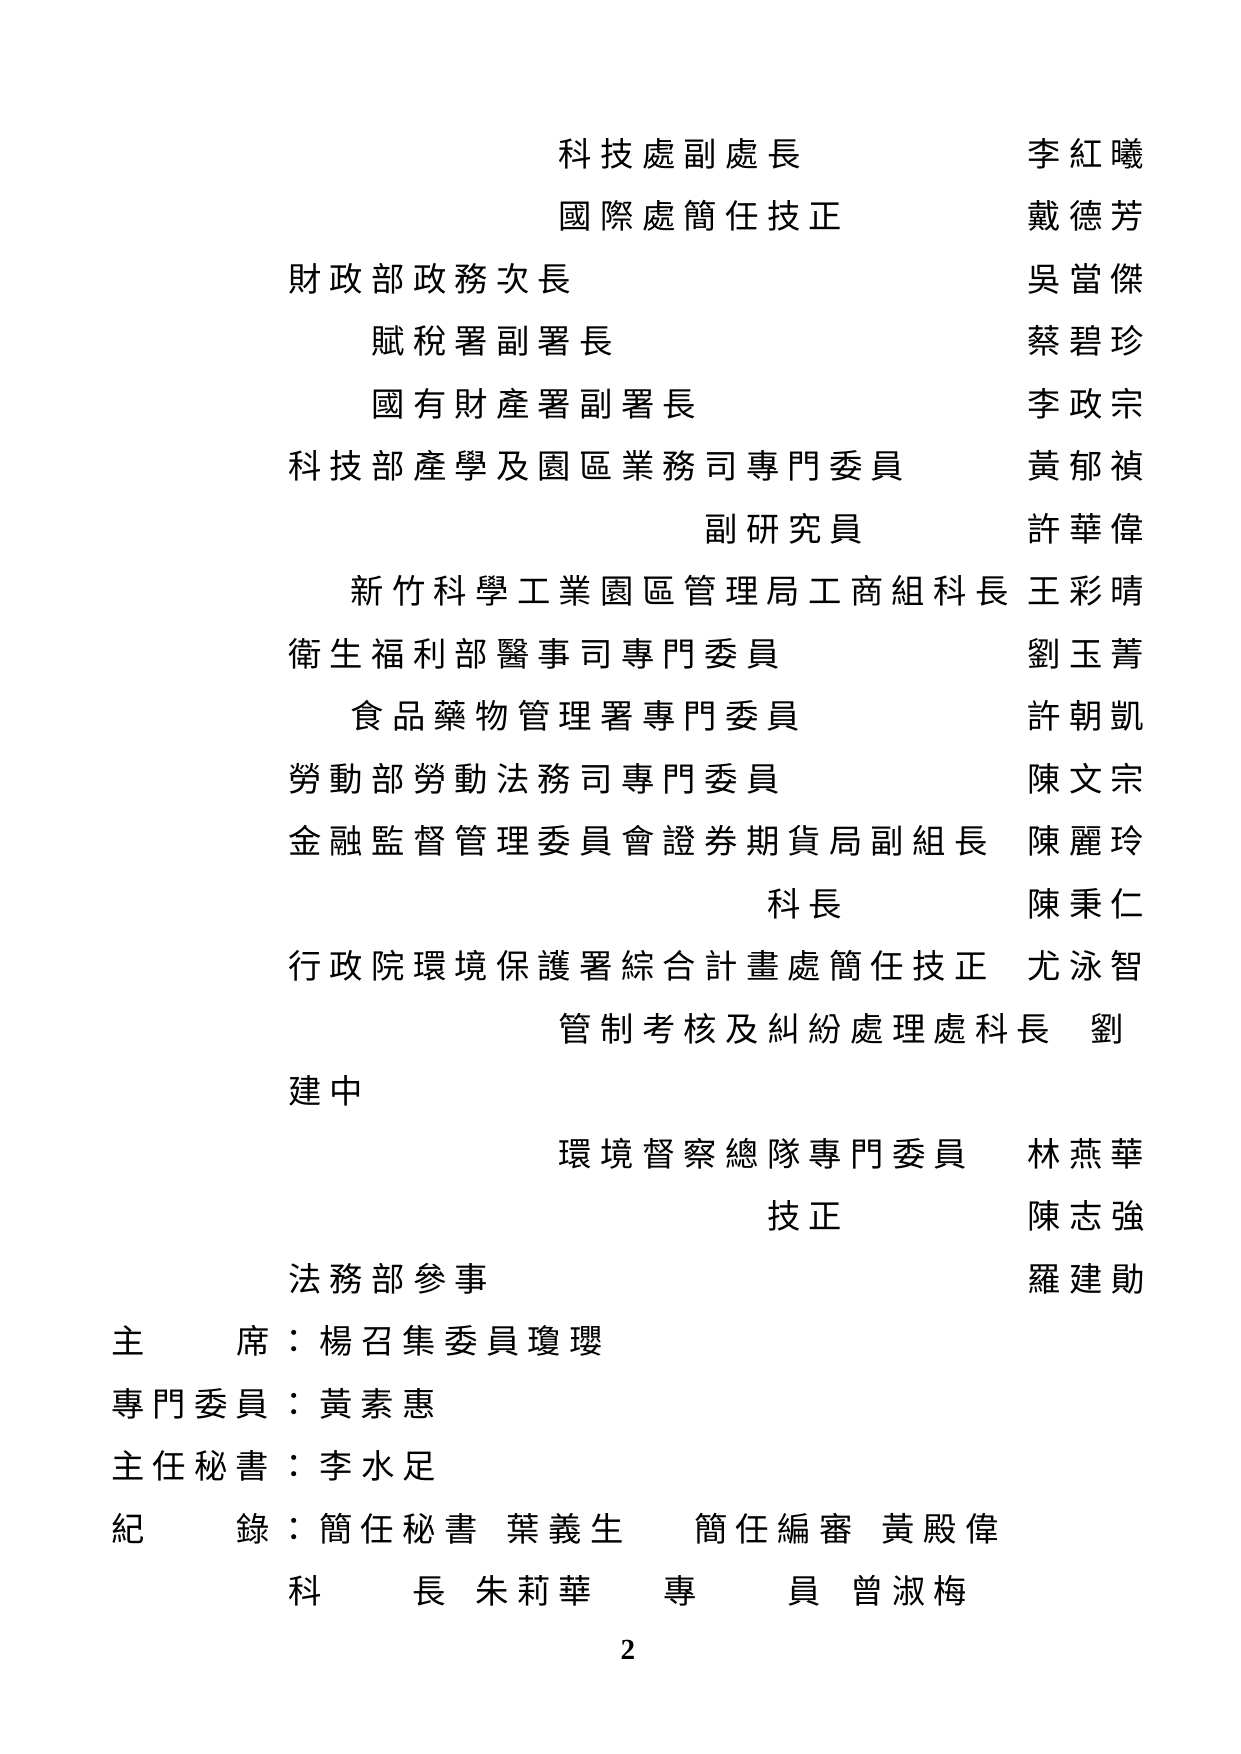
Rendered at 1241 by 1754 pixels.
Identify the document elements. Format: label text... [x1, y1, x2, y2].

text 行政院環境保護署綜合計畫處簡任技正 尤泳智 [280, 923, 1148, 985]
text 科長 陳秉仁 [280, 860, 1148, 923]
text 環境督察總隊專門委員 林燕華 [280, 1110, 1148, 1173]
text 賦稅署副署長 蔡碧珍 [276, 298, 1148, 360]
text 勞動部勞動法務司專門委員 陳文宗 [276, 735, 1148, 798]
text 法務部參事 羅建勛 [276, 1235, 1148, 1298]
text 食品藥物管理署專門委員 許朝凱 [280, 673, 1148, 735]
text 金融監督管理委員會證券期貨局副組長 陳麗玲 [276, 798, 1148, 860]
text 國有財產署副署長 李政宗 [276, 360, 1148, 423]
text 新竹科學工業園區管理局工商組科長 王彩晴 [280, 548, 1148, 610]
text 管制考核及糾紛處理處科長 劉建中 [283, 985, 1148, 1110]
text 財政部政務次長 吳當傑 [276, 235, 1148, 298]
text 技正 陳志強 [280, 1173, 1148, 1235]
text 主任秘書：李水足 [107, 1423, 1119, 1485]
text 紀 錄：簡任秘書 葉義生 簡任編審 黃殿偉 [107, 1485, 1163, 1548]
text 科 長 朱莉華 專 員 曾淑梅 [280, 1548, 1148, 1610]
text 衛生福利部醫事司專門委員 劉玉菁 [276, 610, 1148, 673]
text 主 席：楊召集委員瓊瓔 [107, 1298, 1148, 1360]
text 科技部產學及園區業務司專門委員 黃郁禎 [276, 423, 1148, 485]
text 國際處簡任技正 戴德芳 [280, 173, 1148, 235]
text 專門委員：黃素惠 [107, 1360, 1119, 1423]
text 科技處副處長 李紅曦 [280, 110, 1148, 173]
text 副研究員 許華偉 [280, 485, 1148, 548]
